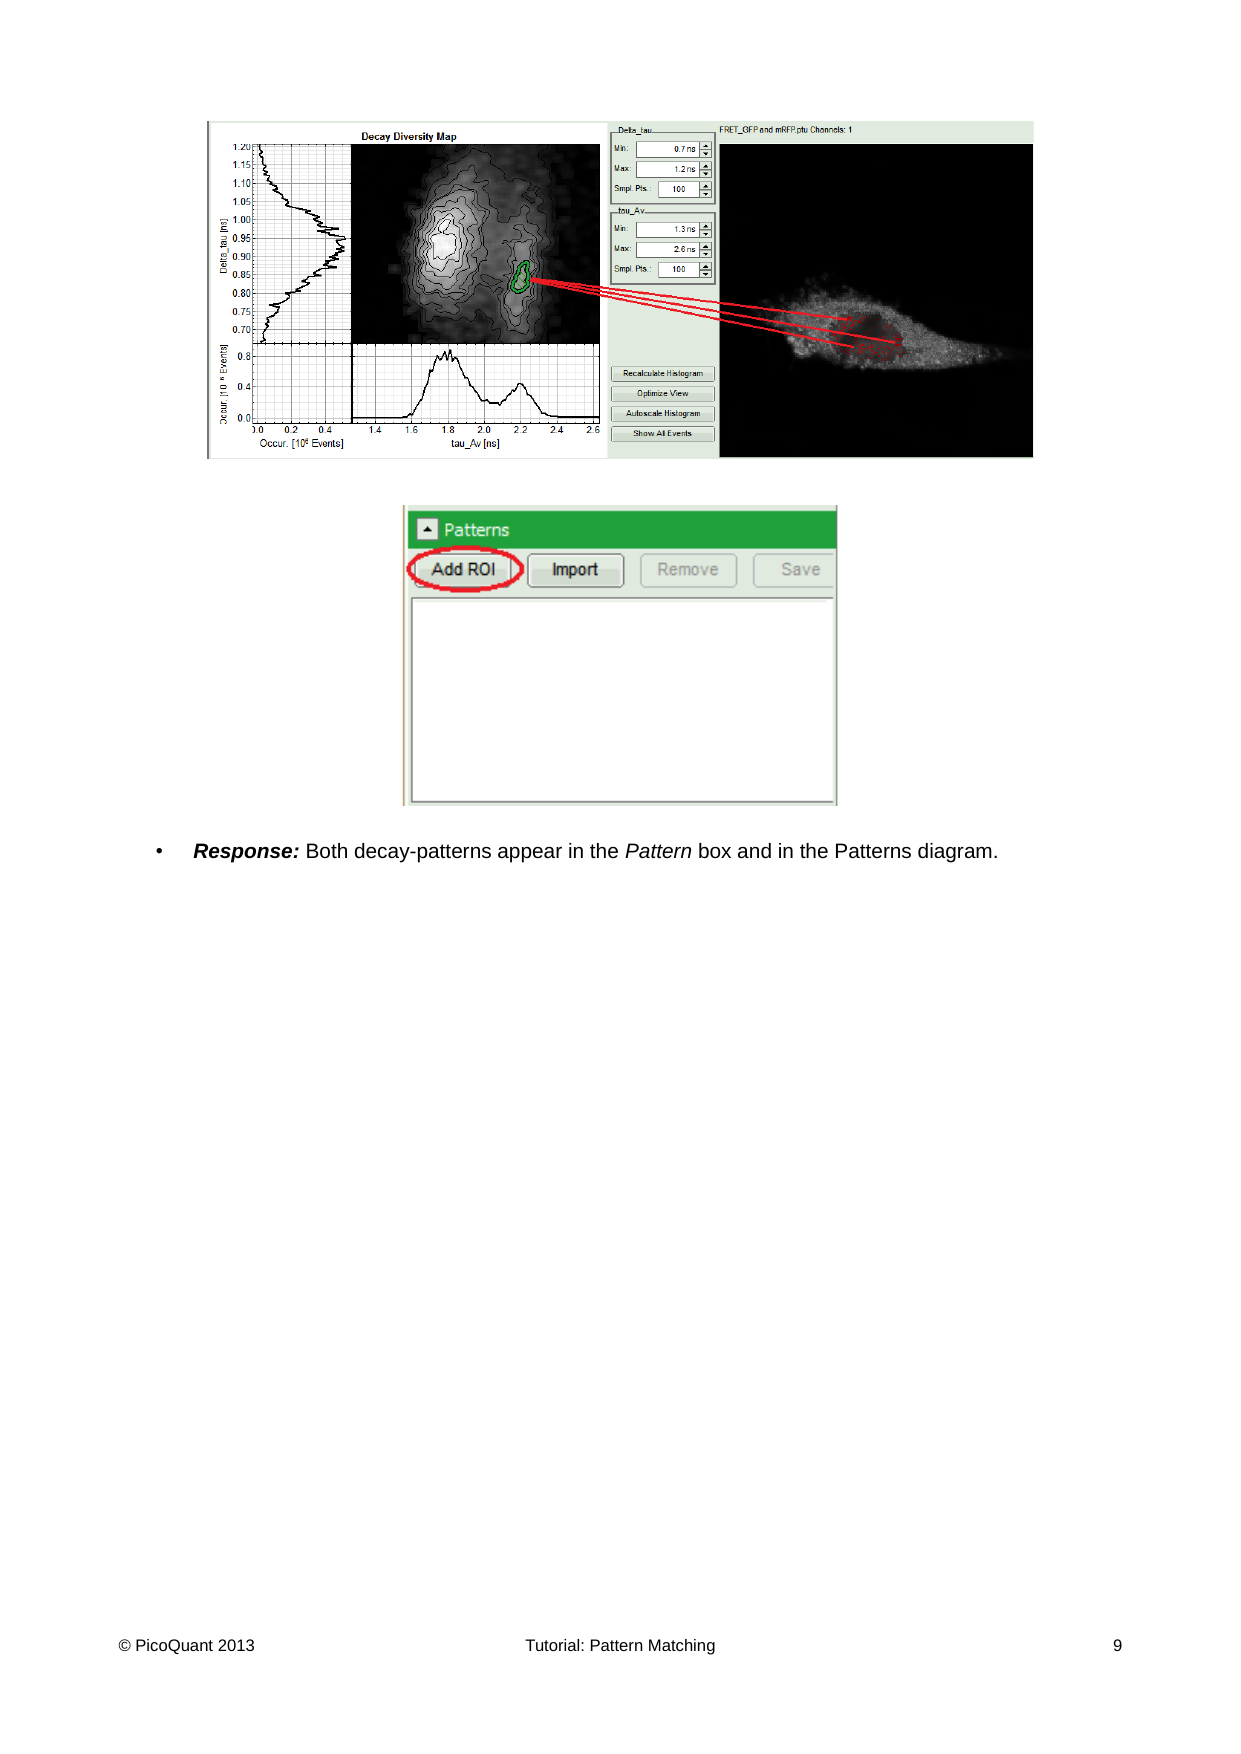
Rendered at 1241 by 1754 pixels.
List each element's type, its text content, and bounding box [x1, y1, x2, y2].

picture [206, 121, 1034, 459]
picture [402, 505, 838, 806]
list Response: Both decay-patterns appear in the Pattern box and in the Patterns diagram. [156, 839, 1122, 863]
